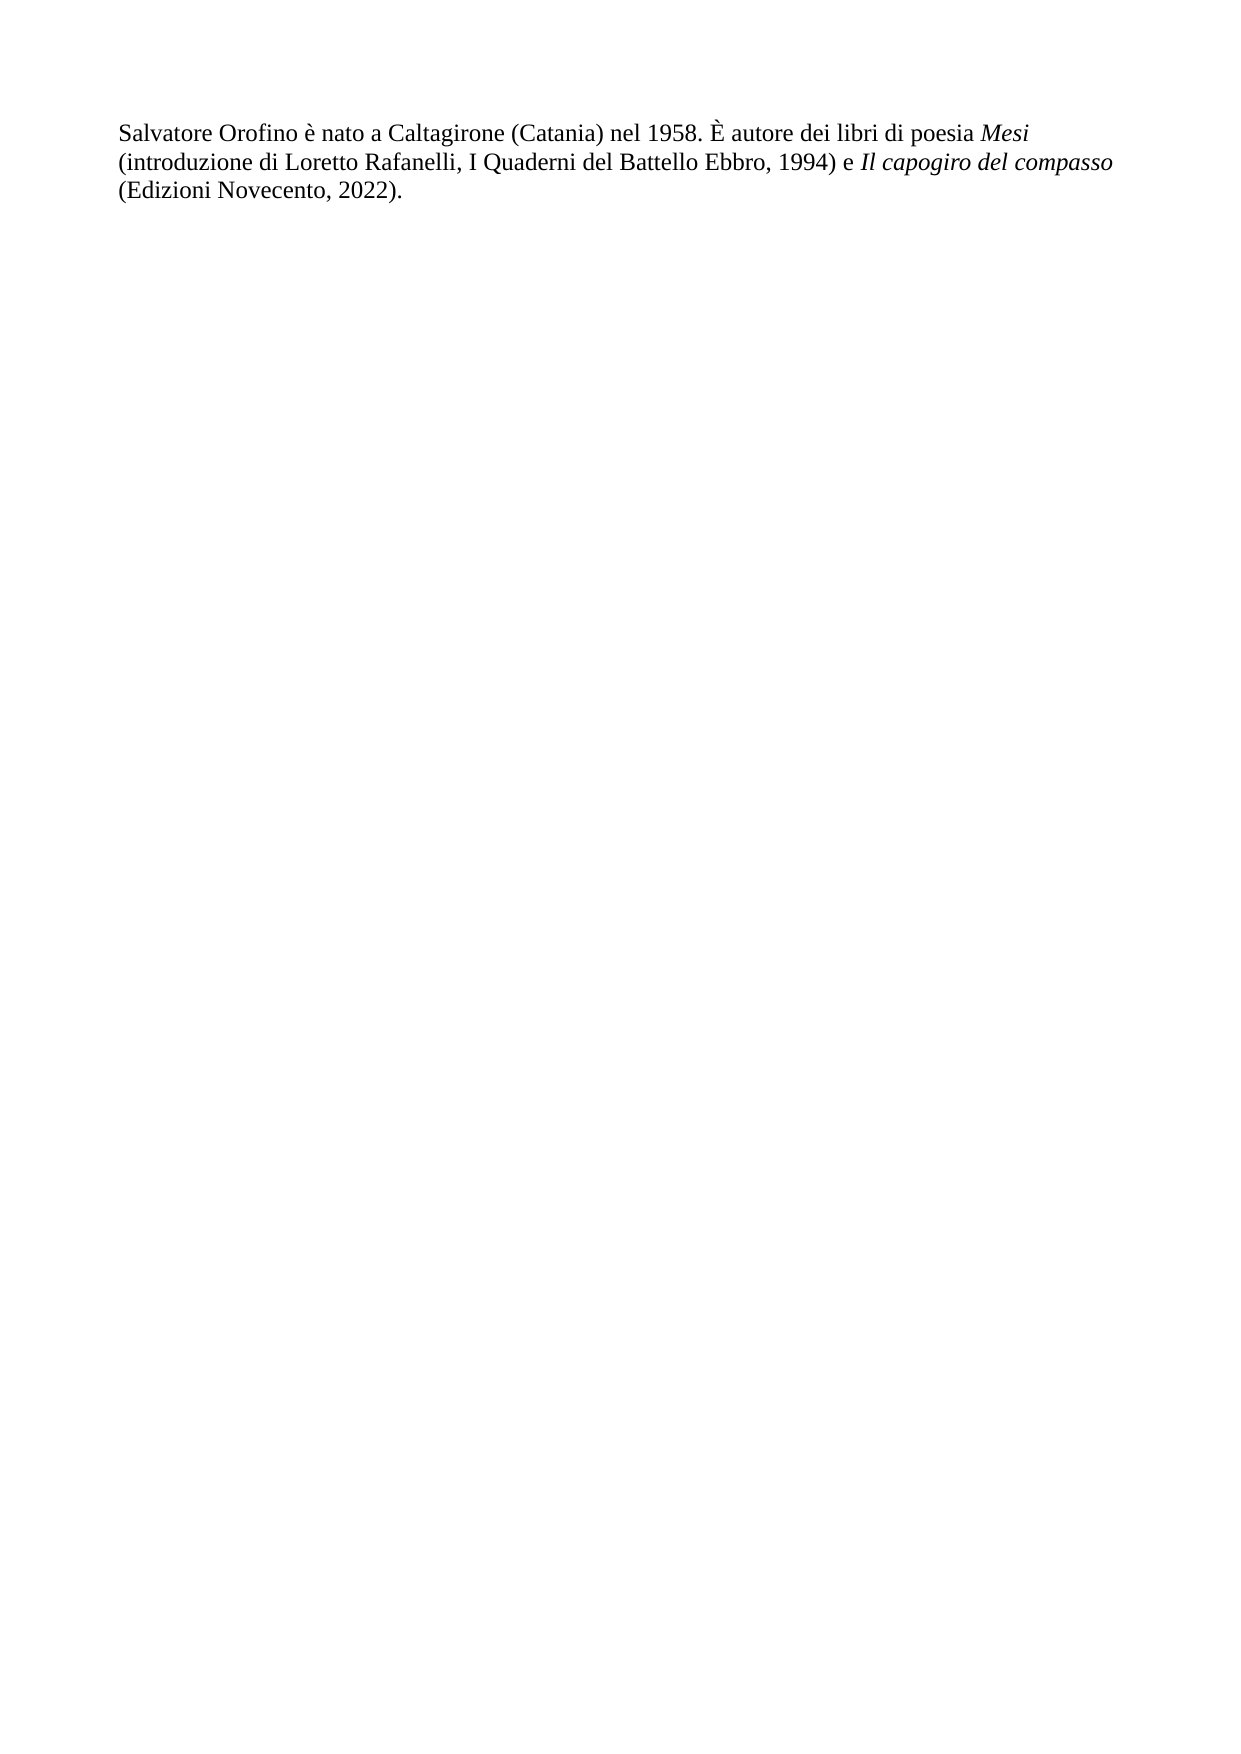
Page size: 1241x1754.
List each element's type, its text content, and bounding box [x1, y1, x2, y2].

text Salvatore Orofino è nato a Caltagirone (Catania) nel 1958. è autore dei libri di poesia Mesi (introduzione di Loretto Rafanelli, I Quaderni del Battello Ebbro, 1994) e Il capogiro del compasso (Edizioni Novecento, 2022). [118, 118, 1122, 204]
